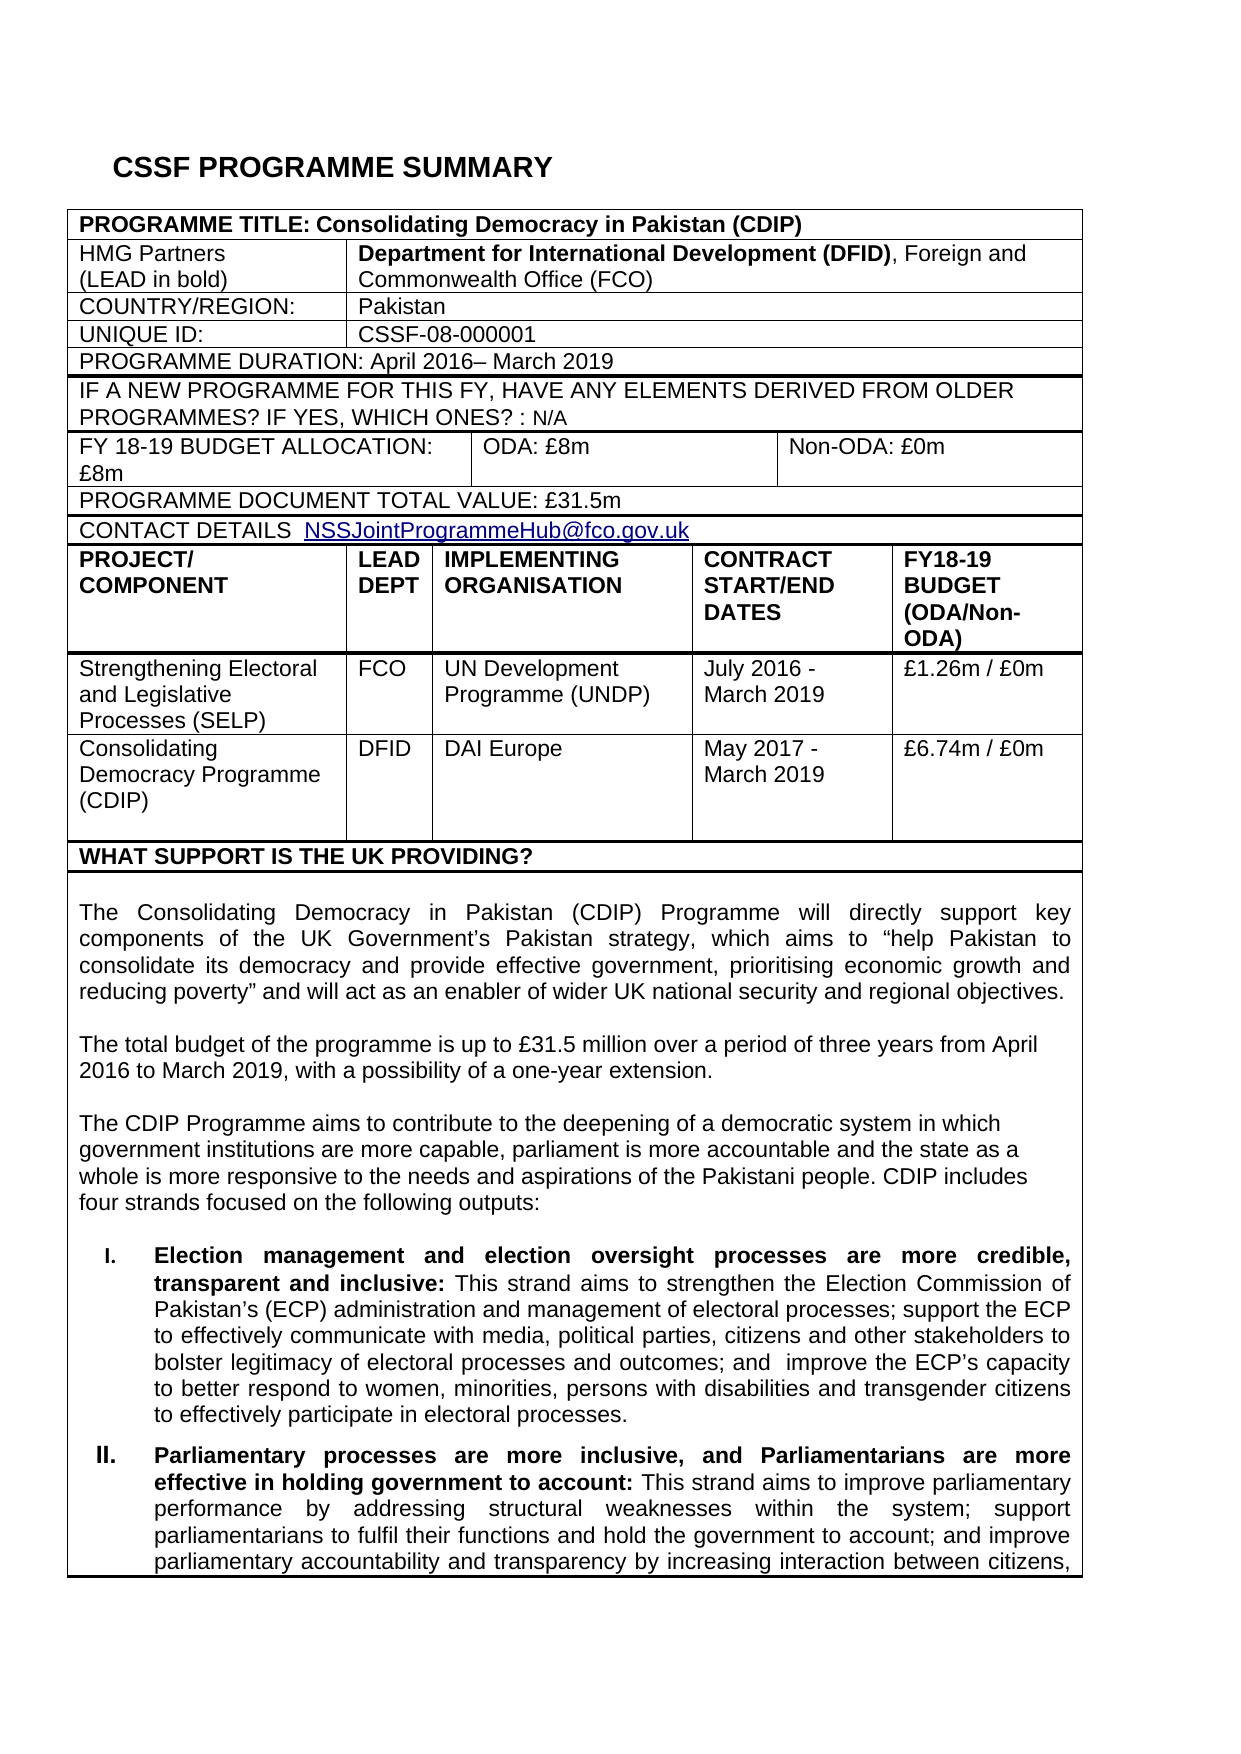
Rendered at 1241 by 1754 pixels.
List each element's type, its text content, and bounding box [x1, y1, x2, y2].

table_cell Pakistan [347, 293, 1082, 319]
table_cell DAI Europe [433, 735, 692, 840]
table_cell £6.74m / £0m [893, 735, 1082, 840]
table_cell The Consolidating Democracy in Pakistan (CDIP) Programme will directly support key components of the UK Government’s Pakistan strategy, which aims to “help Pakistan to consolidate its democracy and provide effective government, prioritising economic growth and reducing poverty” and will act as an enabler of wider UK national security and regional objectives. The total budget of the programme is up to £31.5 million over a period of three years from April 2016 to March 2019, with a possibility of a one-year extension. The CDIP Programme aims to contribute to the deepening of a democratic system in which government institutions are more capable, parliament is more accountable and the state as a whole is more responsive to the needs and aspirations of the Pakistani people. CDIP includes four strands focused on the following outputs: Election management and election oversight processes are more credible, transparent and inclusive: This strand aims to strengthen the Election Commission of Pakistan’s (ECP) administration and management of electoral processes; support the ECP to effectively communicate with media, political parties, citizens and other stakeholders to bolster legitimacy of electoral processes and outcomes; and improve the ECP’s capacity to better respond to women, minorities, persons with disabilities and transgender citizens to effectively participate in electoral processes. Parliamentary processes are more inclusive, and Parliamentarians are more effective in holding government to account: This strand aims to improve parliamentary performance by addressing structural weaknesses within the system; support parliamentarians to fulfil their functions and hold the government to account; and improve parliamentary accountability and transparency by increasing interaction between citizens, [68, 873, 1082, 1574]
table_cell COUNTRY/REGION: [68, 293, 346, 319]
table_cell Non-ODA: £0m [778, 433, 1082, 486]
table_cell UNIQUE ID: [68, 321, 346, 347]
table_cell FCO [347, 655, 432, 734]
table_cell Department for International Development (DFID), Foreign and Commonwealth Office (FCO) [347, 240, 1082, 292]
table_cell Strengthening Electoral and Legislative Processes (SELP) [68, 655, 346, 734]
table_cell HMG Partners (LEAD in bold) [68, 240, 346, 292]
table_cell DFID [347, 735, 432, 840]
table_header PROGRAMME TITLE: Consolidating Democracy in Pakistan (CDIP) [68, 210, 1082, 238]
table_cell £1.26m / £0m [893, 655, 1082, 734]
table_cell CONTACT DETAILS NSSJointProgrammeHub@fco.gov.uk [68, 517, 1082, 543]
text CSSF PROGRAMME SUMMARY [112, 150, 1128, 183]
table_cell LEAD DEPT [347, 546, 432, 651]
table_cell UN Development Programme (UNDP) [433, 655, 692, 734]
table_cell FY 18-19 BUDGET ALLOCATION: £8m [68, 433, 471, 486]
table_cell IMPLEMENTING ORGANISATION [433, 546, 692, 651]
table_cell May 2017 - March 2019 [693, 735, 892, 840]
table_cell PROGRAMME DURATION: April 2016– March 2019 [68, 348, 1082, 374]
table_cell PROJECT/COMPONENT [68, 546, 346, 651]
table_cell ODA: £8m [472, 433, 777, 486]
table_cell FY18-19 BUDGET (ODA/Non-ODA) [893, 546, 1082, 651]
table_cell CONTRACT START/END DATES [693, 546, 892, 651]
table_cell IF A NEW PROGRAMME FOR THIS FY, HAVE ANY ELEMENTS DERIVED FROM OLDER PROGRAMMES? IF YES, WHICH ONES? : N/A [68, 378, 1082, 430]
table_cell CSSF-08-000001 [347, 321, 1082, 347]
table_cell WHAT SUPPORT IS THE UK PROVIDING? [68, 843, 1082, 869]
table_cell July 2016 - March 2019 [693, 655, 892, 734]
table_cell Consolidating Democracy Programme (CDIP) [68, 735, 346, 840]
table_cell PROGRAMME DOCUMENT TOTAL VALUE: £31.5m [68, 487, 1082, 513]
